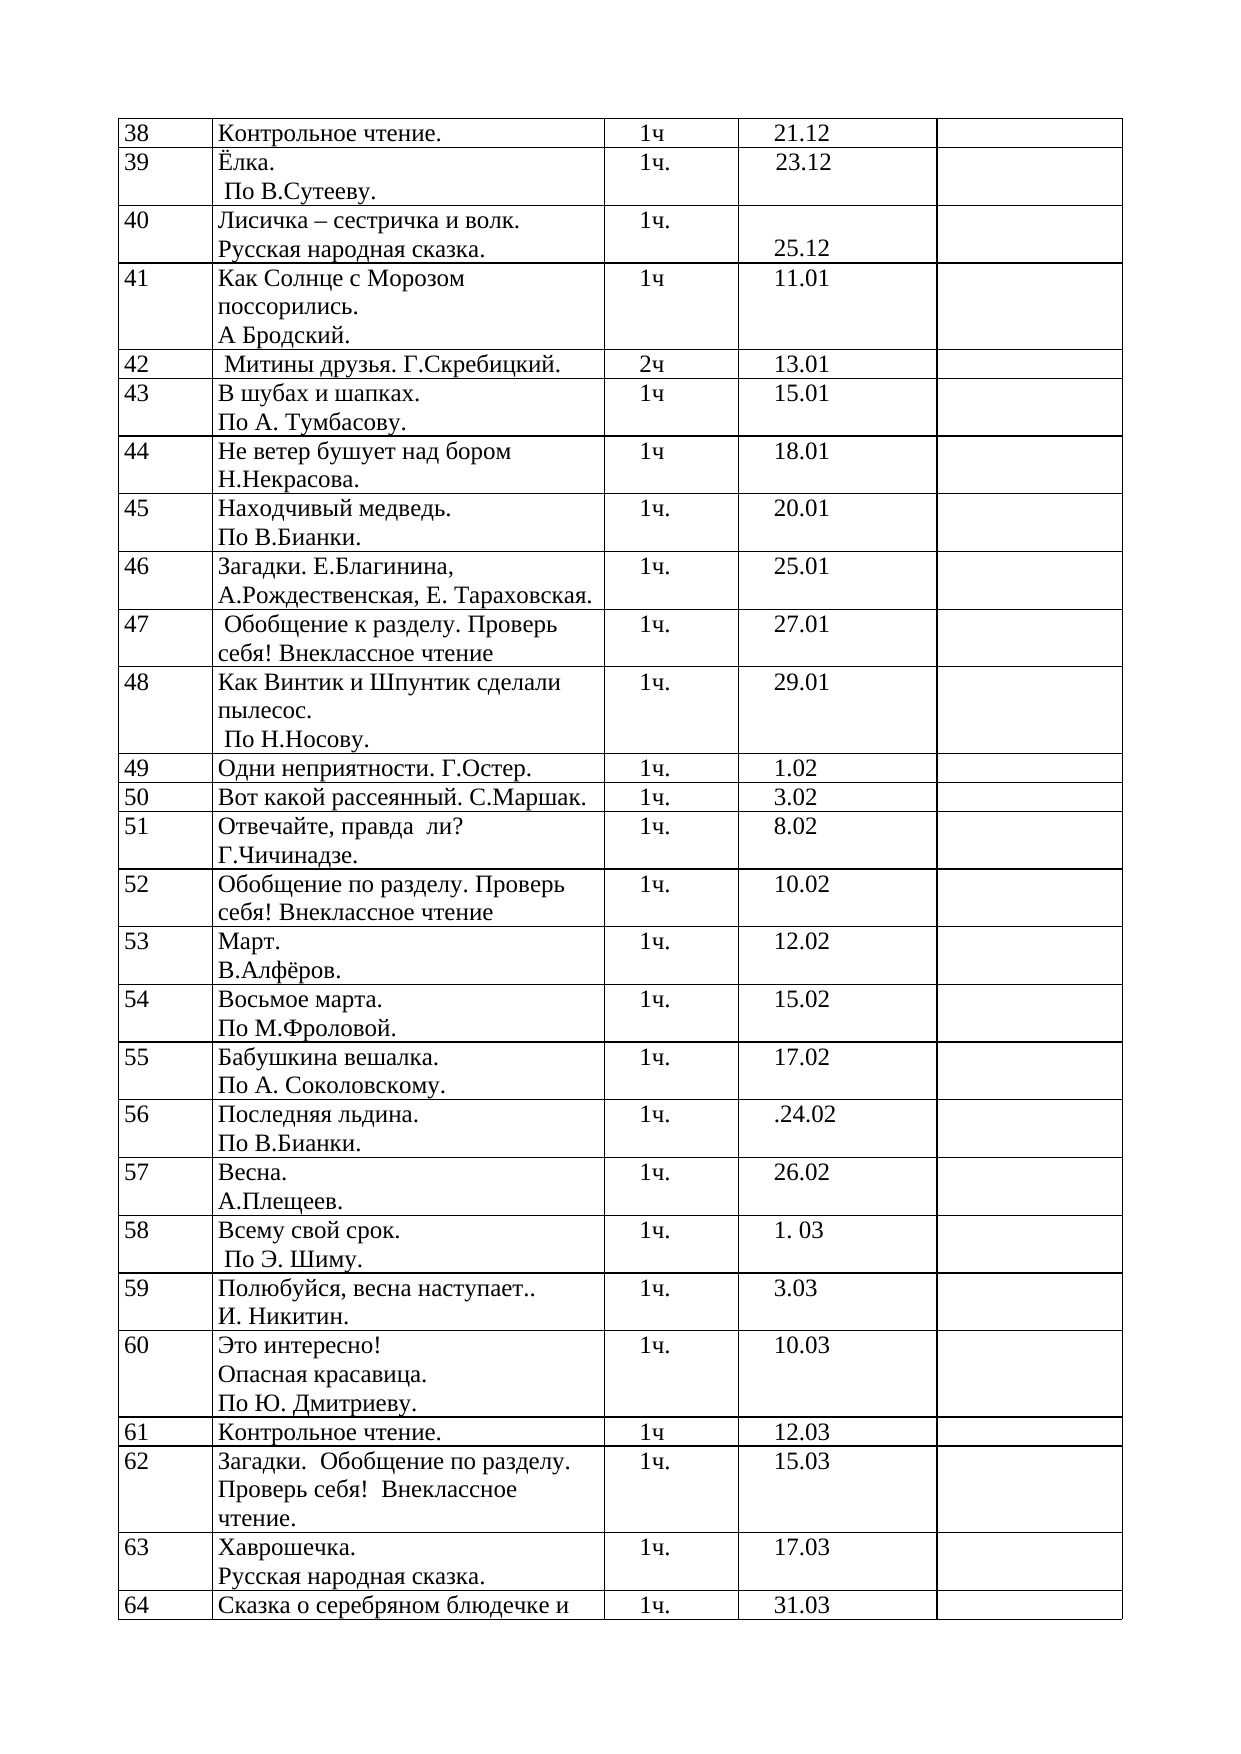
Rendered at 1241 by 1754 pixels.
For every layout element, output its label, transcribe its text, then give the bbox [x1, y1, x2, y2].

table_cell 47 [119, 610, 212, 666]
table_cell 1ч. [605, 1331, 738, 1416]
table_cell Одни неприятности. Г.Остер. [213, 754, 604, 782]
table_cell 54 [119, 985, 212, 1041]
table_cell Последняя льдина. По В.Бианки. [213, 1100, 604, 1157]
table_cell 3.02 [739, 783, 936, 811]
table_cell 1ч. [605, 494, 738, 551]
table_cell [938, 1447, 1122, 1532]
table_cell 38 [119, 119, 212, 147]
table_cell [938, 812, 1122, 868]
table_cell [938, 148, 1122, 205]
table_cell 55 [119, 1043, 212, 1099]
table_cell 43 [119, 379, 212, 435]
table_cell 53 [119, 927, 212, 984]
table_cell 15.01 [739, 379, 936, 435]
table_cell Хаврошечка. Русская народная сказка. [213, 1533, 604, 1590]
table_cell Как Солнце с Морозом поссорились. А Бродский. [213, 264, 604, 349]
table_cell [938, 119, 1122, 147]
table_cell 1ч [605, 437, 738, 493]
table_cell 25.12 [739, 206, 936, 262]
table_cell 31.03 [739, 1591, 936, 1619]
table_cell Загадки. Е.Благинина, А.Рождественская, Е. Тараховская. [213, 552, 604, 609]
table_cell 1ч. [605, 870, 738, 926]
table_cell 15.02 [739, 985, 936, 1041]
table_cell [938, 206, 1122, 262]
table_cell [938, 754, 1122, 782]
table_cell 18.01 [739, 437, 936, 493]
table_cell 11.01 [739, 264, 936, 349]
table_cell 1ч. [605, 552, 738, 609]
table_cell 12.03 [739, 1418, 936, 1445]
table_cell 1ч [605, 1418, 738, 1445]
table_cell 1ч. [605, 1216, 738, 1272]
table_cell Восьмое марта. По М.Фроловой. [213, 985, 604, 1041]
table_cell 1ч. [605, 754, 738, 782]
table_cell Митины друзья. Г.Скребицкий. [213, 350, 604, 378]
table_cell Обобщение по разделу. Проверь себя! Внеклассное чтение [213, 870, 604, 926]
table_cell [938, 667, 1122, 753]
table_cell Контрольное чтение. [213, 1418, 604, 1445]
table_cell 1ч [605, 379, 738, 435]
table_cell Лисичка – сестричка и волк. Русская народная сказка. [213, 206, 604, 262]
table_cell 23.12 [739, 148, 936, 205]
table_cell [938, 610, 1122, 666]
table_cell [938, 1274, 1122, 1330]
table_cell В шубах и шапках. По А. Тумбасову. [213, 379, 604, 435]
table_cell [938, 783, 1122, 811]
table_cell [938, 1216, 1122, 1272]
table_cell 45 [119, 494, 212, 551]
table_cell 10.03 [739, 1331, 936, 1416]
table_cell 49 [119, 754, 212, 782]
table_cell 63 [119, 1533, 212, 1590]
table_cell Обобщение к разделу. Проверь себя! Внеклассное чтение [213, 610, 604, 666]
table_cell 39 [119, 148, 212, 205]
table_cell 20.01 [739, 494, 936, 551]
table_cell Находчивый медведь. По В.Бианки. [213, 494, 604, 551]
table_cell 26.02 [739, 1158, 936, 1215]
table_cell 1ч. [605, 1591, 738, 1619]
table_cell 2ч [605, 350, 738, 378]
table_cell 58 [119, 1216, 212, 1272]
table_cell 41 [119, 264, 212, 349]
table_cell 1ч. [605, 1274, 738, 1330]
table_cell 21.12 [739, 119, 936, 147]
table_cell 1ч. [605, 812, 738, 868]
table_cell [938, 985, 1122, 1041]
table_cell Контрольное чтение. [213, 119, 604, 147]
table_cell 1ч. [605, 1100, 738, 1157]
table_cell 56 [119, 1100, 212, 1157]
table_cell 1.02 [739, 754, 936, 782]
table_cell [938, 350, 1122, 378]
table_cell 12.02 [739, 927, 936, 984]
table_cell 1ч. [605, 1447, 738, 1532]
table_cell 44 [119, 437, 212, 493]
table_cell [938, 870, 1122, 926]
table_cell 52 [119, 870, 212, 926]
table_cell 10.02 [739, 870, 936, 926]
table_cell Всему свой срок. По Э. Шиму. [213, 1216, 604, 1272]
table_cell Бабушкина вешалка. По А. Соколовскому. [213, 1043, 604, 1099]
table_cell 1ч. [605, 985, 738, 1041]
table_cell 3.03 [739, 1274, 936, 1330]
table_cell 59 [119, 1274, 212, 1330]
table_cell 17.03 [739, 1533, 936, 1590]
table_cell 1ч [605, 264, 738, 349]
table_cell 13.01 [739, 350, 936, 378]
table_cell Сказка о серебряном блюдечке и [213, 1591, 604, 1619]
table_cell 1ч. [605, 1158, 738, 1215]
table_cell 1ч. [605, 667, 738, 753]
table_cell Отвечайте, правда ли? Г.Чичинадзе. [213, 812, 604, 868]
table_cell 15.03 [739, 1447, 936, 1532]
table_cell 1ч. [605, 610, 738, 666]
table_cell Загадки. Обобщение по разделу. Проверь себя! Внеклассное чтение. [213, 1447, 604, 1532]
table_cell 1ч. [605, 1533, 738, 1590]
table_cell [938, 264, 1122, 349]
table_cell 64 [119, 1591, 212, 1619]
table_cell Март. В.Алфёров. [213, 927, 604, 984]
table_cell 1ч. [605, 1043, 738, 1099]
table_cell 62 [119, 1447, 212, 1532]
table_cell Вот какой рассеянный. С.Маршак. [213, 783, 604, 811]
table_cell 1ч [605, 119, 738, 147]
table_cell [938, 1043, 1122, 1099]
table_cell [938, 1158, 1122, 1215]
table_cell .24.02 [739, 1100, 936, 1157]
table_cell Полюбуйся, весна наступает.. И. Никитин. [213, 1274, 604, 1330]
table_cell 1ч. [605, 783, 738, 811]
table_cell 1. 03 [739, 1216, 936, 1272]
table_cell 60 [119, 1331, 212, 1416]
table_cell 61 [119, 1418, 212, 1445]
table_cell 57 [119, 1158, 212, 1215]
table_cell [938, 1418, 1122, 1445]
table_cell [938, 437, 1122, 493]
table_cell 50 [119, 783, 212, 811]
table_cell 48 [119, 667, 212, 753]
table_cell [938, 1331, 1122, 1416]
table_cell 25.01 [739, 552, 936, 609]
table_cell 40 [119, 206, 212, 262]
table_cell 51 [119, 812, 212, 868]
table_cell 29.01 [739, 667, 936, 753]
table_cell Это интересно! Опасная красавица. По Ю. Дмитриеву. [213, 1331, 604, 1416]
table_cell [938, 552, 1122, 609]
table_cell 1ч. [605, 148, 738, 205]
table_cell Не ветер бушует над бором Н.Некрасова. [213, 437, 604, 493]
table_cell [938, 494, 1122, 551]
table_cell [938, 1533, 1122, 1590]
table_cell 1ч. [605, 206, 738, 262]
table_cell 27.01 [739, 610, 936, 666]
table_cell Как Винтик и Шпунтик сделали пылесос. По Н.Носову. [213, 667, 604, 753]
table_cell 17.02 [739, 1043, 936, 1099]
table_cell 42 [119, 350, 212, 378]
table_cell 8.02 [739, 812, 936, 868]
table_cell [938, 379, 1122, 435]
table_cell [938, 1100, 1122, 1157]
table_cell 46 [119, 552, 212, 609]
table_cell Весна. А.Плещеев. [213, 1158, 604, 1215]
table_cell [938, 1591, 1122, 1619]
table_cell Ёлка. По В.Сутееву. [213, 148, 604, 205]
table_cell [938, 927, 1122, 984]
table_cell 1ч. [605, 927, 738, 984]
